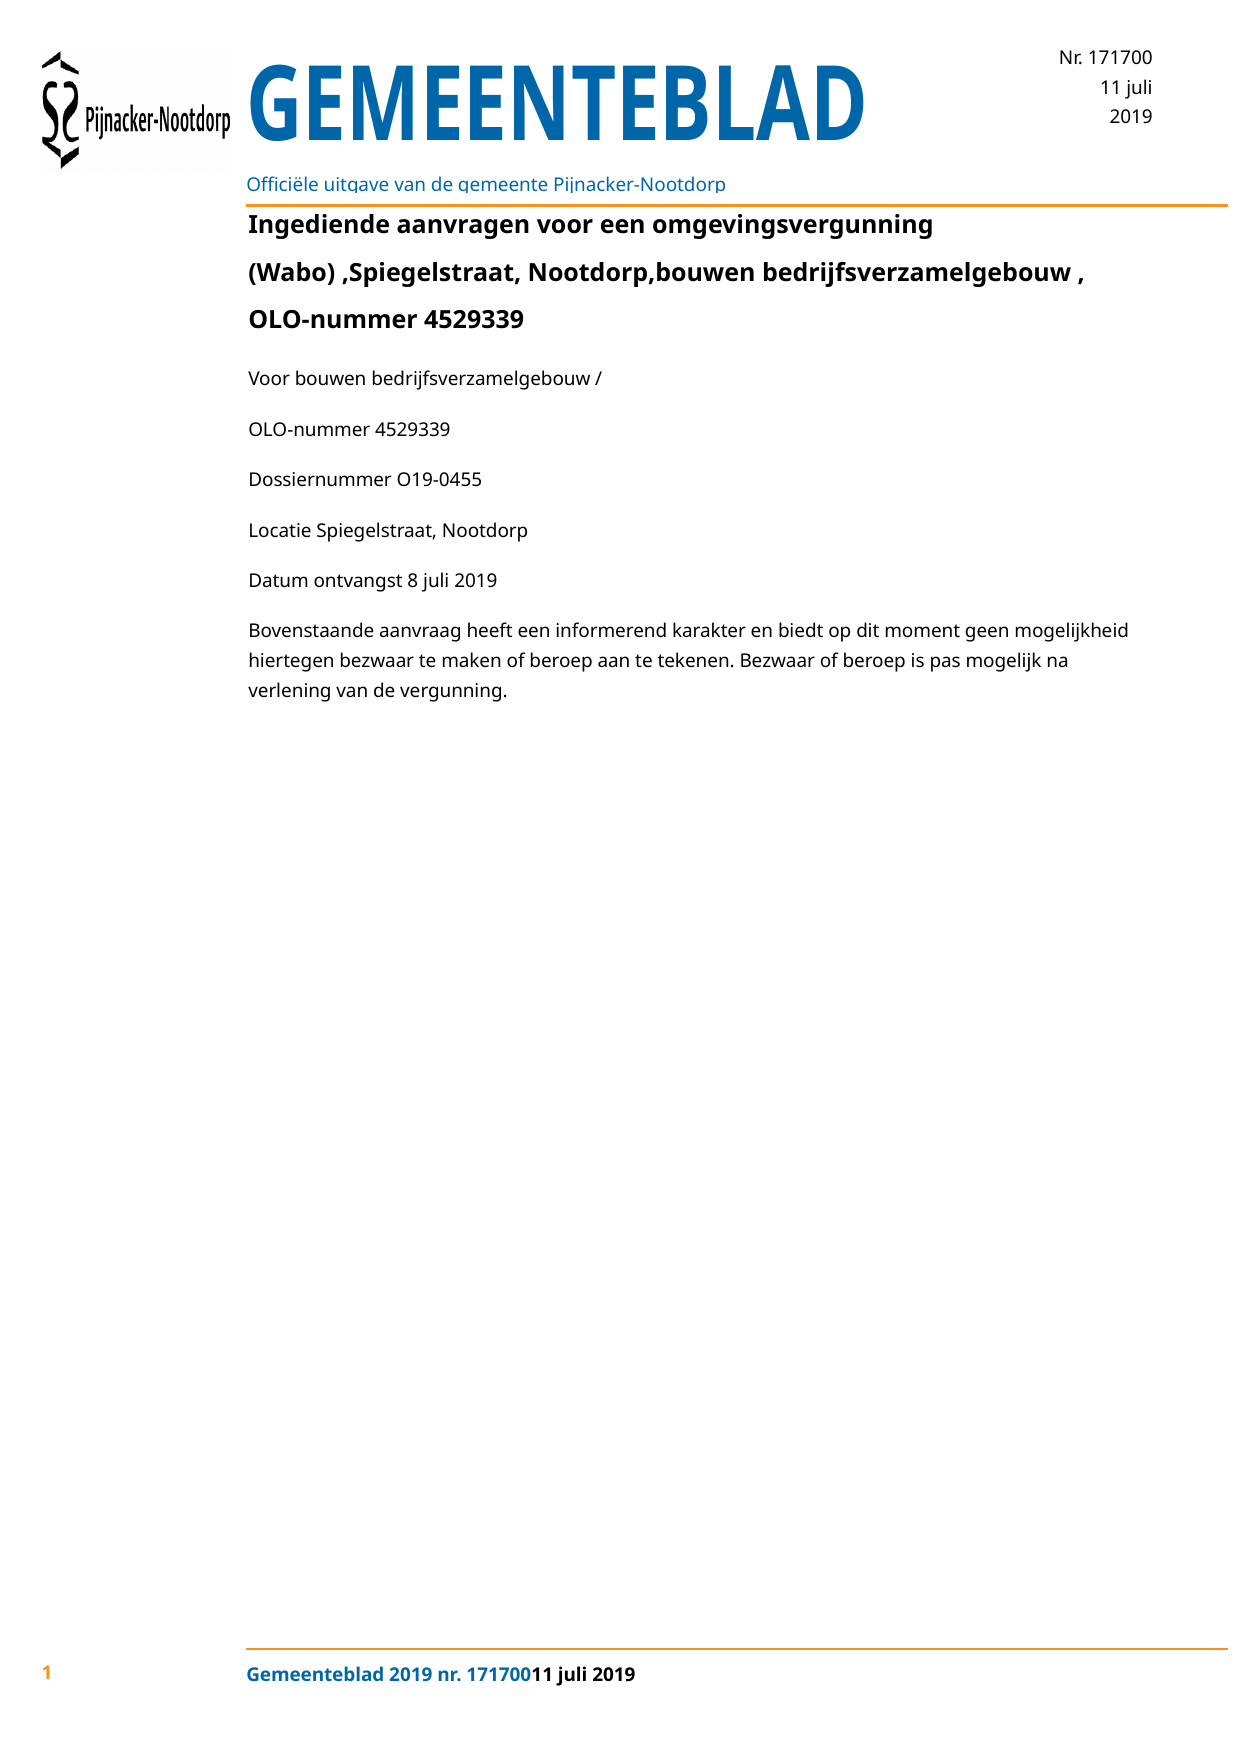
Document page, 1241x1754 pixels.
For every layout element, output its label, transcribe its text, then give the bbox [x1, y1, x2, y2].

text Ingediende aanvragen voor een omgevingsvergunning (Wabo) ,Spiegelstraat, Nootdorp,bouwen bedrijfsverzamelgebouw , OLO-nummer 4529339 [248, 207, 1152, 336]
text Voor bouwen bedrijfsverzamelgebouw / [248, 366, 1152, 391]
picture [41, 47, 231, 172]
text OLO-nummer 4529339 [248, 416, 1152, 442]
text Locatie Spiegelstraat, Nootdorp [248, 517, 1152, 542]
text Dossiernummer O19-0455 [248, 466, 1152, 492]
text Datum ontvangst 8 juli 2019 [248, 567, 1152, 593]
text Bovenstaande aanvraag heeft een informerend karakter en biedt op dit moment geen mogelijkheid hiertegen bezwaar te maken of beroep aan te tekenen. Bezwaar of beroep is pas mogelijk na verlening van de vergunning. [248, 618, 1152, 702]
